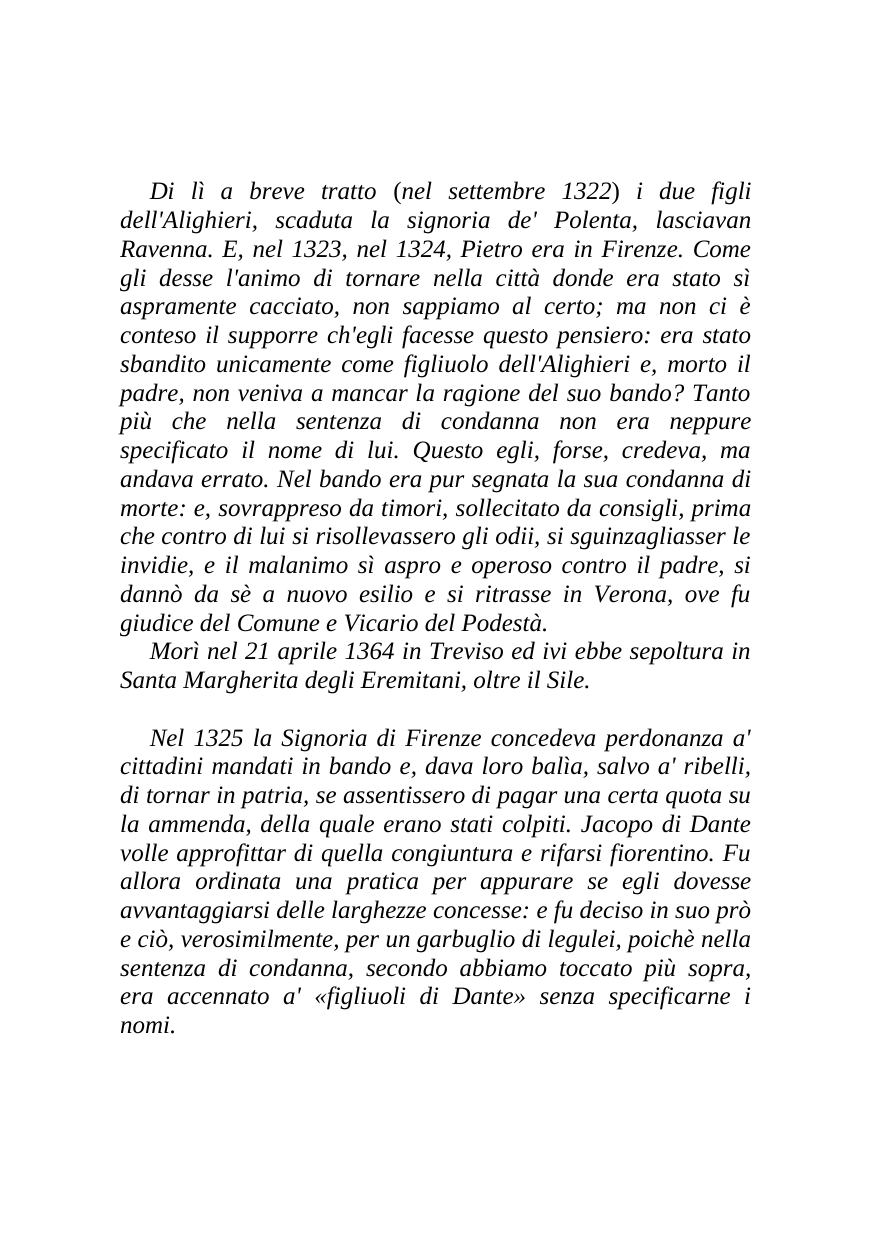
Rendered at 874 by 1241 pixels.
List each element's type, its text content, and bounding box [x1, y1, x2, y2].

text Nel 1325 la Signoria di Firenze concedeva perdonanza a' cittadini mandati in bando e, dava loro balìa, salvo a' ribelli, di tornar in patria, se assentissero di pagar una certa quota su la ammenda, della quale erano stati colpiti. Jacopo di Dante volle approfittar di quella congiuntura e rifarsi fiorentino. Fu allora ordinata una pratica per appurare se egli dovesse avvantaggiarsi delle larghezze concesse: e fu deciso in suo prò e ciò, verosimilmente, per un garbuglio di legulei, poichè nella sentenza di condanna, secondo abbiamo toccato più sopra, era accennato a' «figliuoli di Dante» senza specificarne i nomi. [120, 723, 754, 1039]
text Morì nel 21 aprile 1364 in Treviso ed ivi ebbe sepoltura in Santa Margherita degli Eremitani, oltre il Sile. [120, 636, 754, 694]
text Di lì a breve tratto (nel settembre 1322) i due figli dell'Alighieri, scaduta la signoria de' Polenta, lasciavan Ravenna. E, nel 1323, nel 1324, Pietro era in Firenze. Come gli desse l'animo di tornare nella città donde era stato sì aspramente cacciato, non sappiamo al certo; ma non ci è conteso il supporre ch'egli facesse questo pensiero: era stato sbandito unicamente come figliuolo dell'Alighieri e, morto il padre, non veniva a mancar la ragione del suo bando? Tanto più che nella sentenza di condanna non era neppure specificato il nome di lui. Questo egli, forse, credeva, ma andava errato. Nel bando era pur segnata la sua condanna di morte: e, sovrappreso da timori, sollecitato da consigli, prima che contro di lui si risollevassero gli odii, si sguinzagliasser le invidie, e il malanimo sì aspro e operoso contro il padre, si dannò da sè a nuovo esilio e si ritrasse in Verona, ove fu giudice del Comune e Vicario del Podestà. [120, 176, 754, 636]
